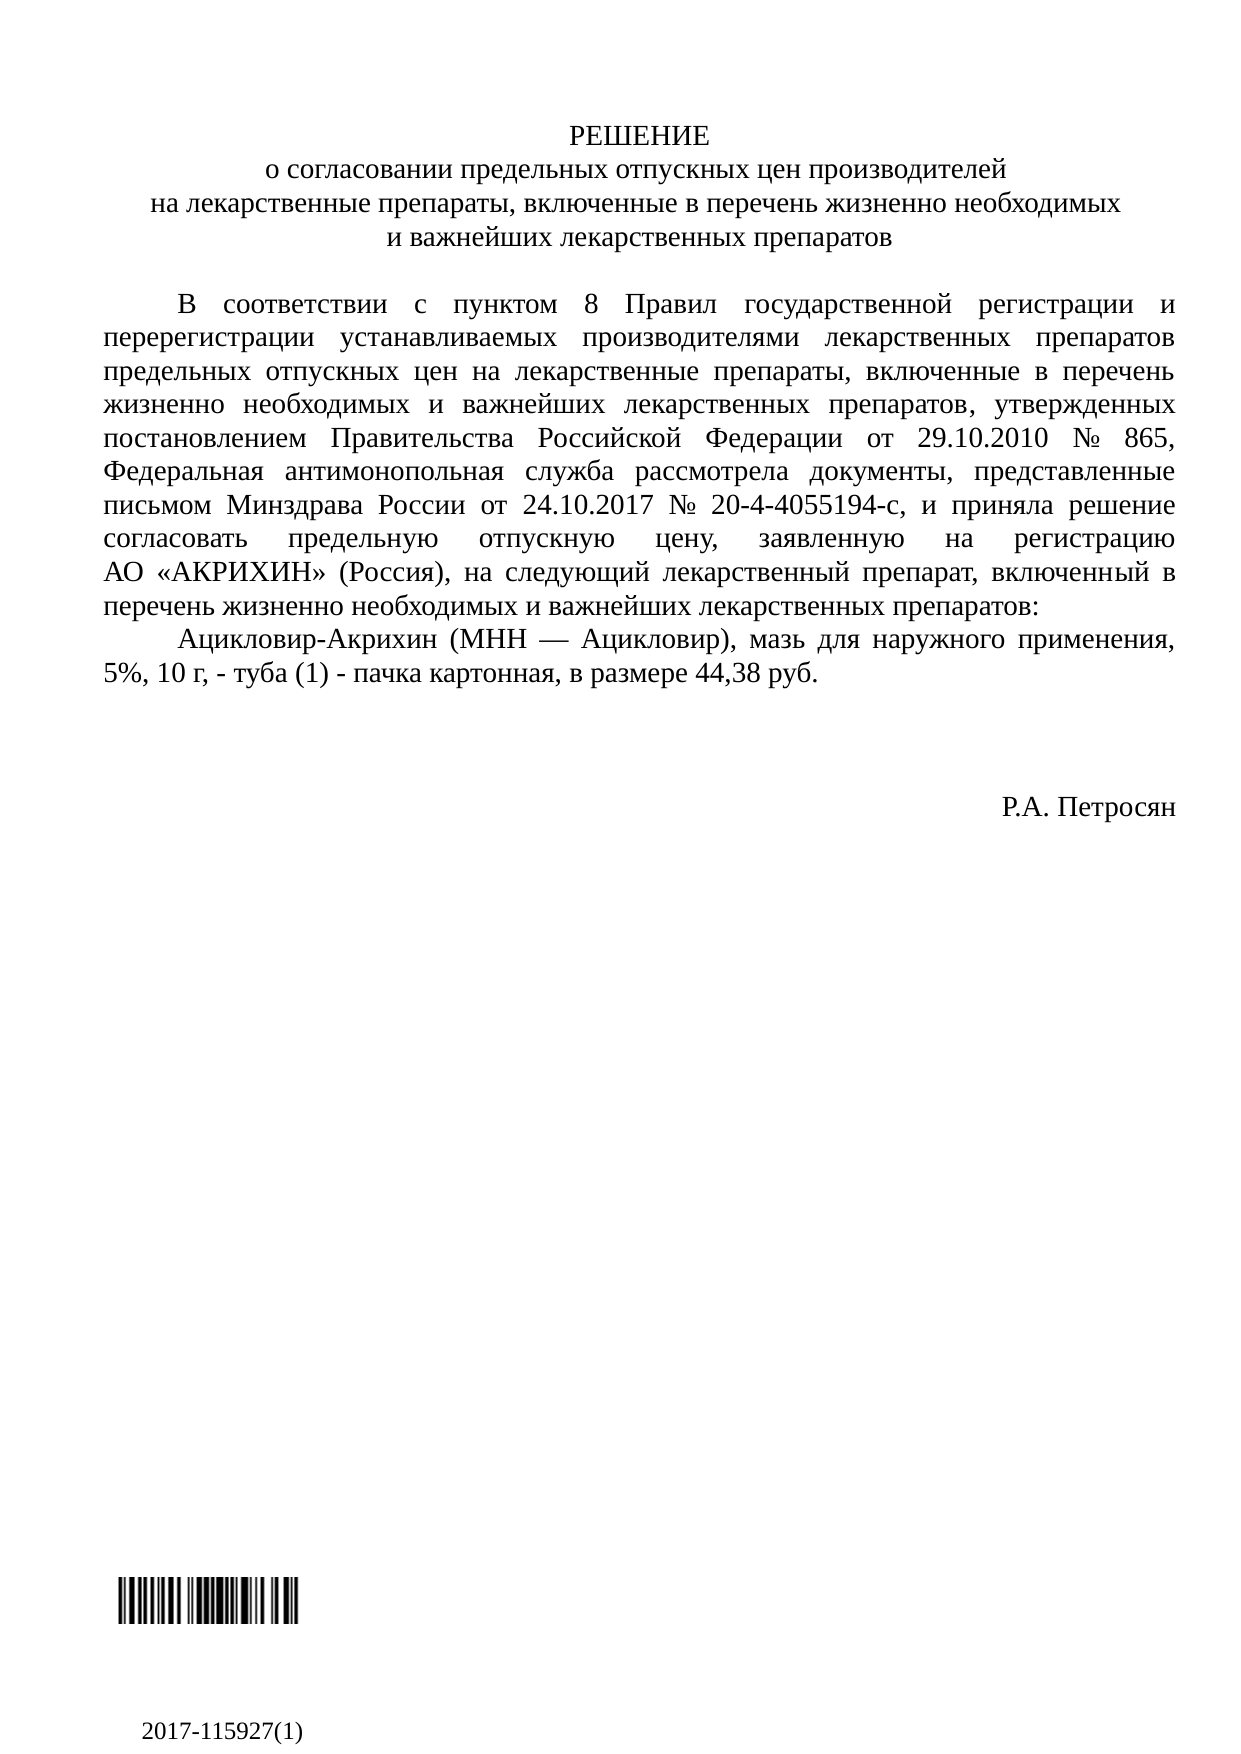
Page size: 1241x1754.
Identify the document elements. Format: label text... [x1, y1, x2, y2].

text на лекарственные препараты, включенные в перечень жизненно необходимых [103, 185, 1176, 219]
text РЕШЕНИЕ [103, 118, 1176, 152]
text и важнейших лекарственных препаратов [103, 219, 1176, 252]
text Р.А. Петросян [103, 789, 1176, 822]
text Ацикловир-Акрихин (МНН — Ацикловир), мазь для наружного применения, 5%, 10 г, - туба (1) - пачка картонная, в размере 44,38 руб. [103, 621, 1176, 688]
text В соответствии с пунктом 8 Правил государственной регистрации и перерегистрации устанавливаемых производителями лекарственных препаратов предельных отпускных цен на лекарственные препараты, включенные в перечень жизненно необходимых и важнейших лекарственных препаратов, утвержденных постановлением Правительства Российской Федерации от 29.10.2010 № 865, Федеральная антимонопольная служба рассмотрела документы, представленные письмом Минздрава России от 24.10.2017 № 20-4-4055194-с, и приняла решение согласовать предельную отпускную цену, заявленную на регистрацию АО «АКРИХИН» (Россия), на следующий лекарственный препарат, включенный в перечень жизненно необходимых и важнейших лекарственных препаратов: [103, 286, 1176, 621]
text о согласовании предельных отпускных цен производителей [103, 152, 1176, 185]
picture [103, 1577, 316, 1624]
